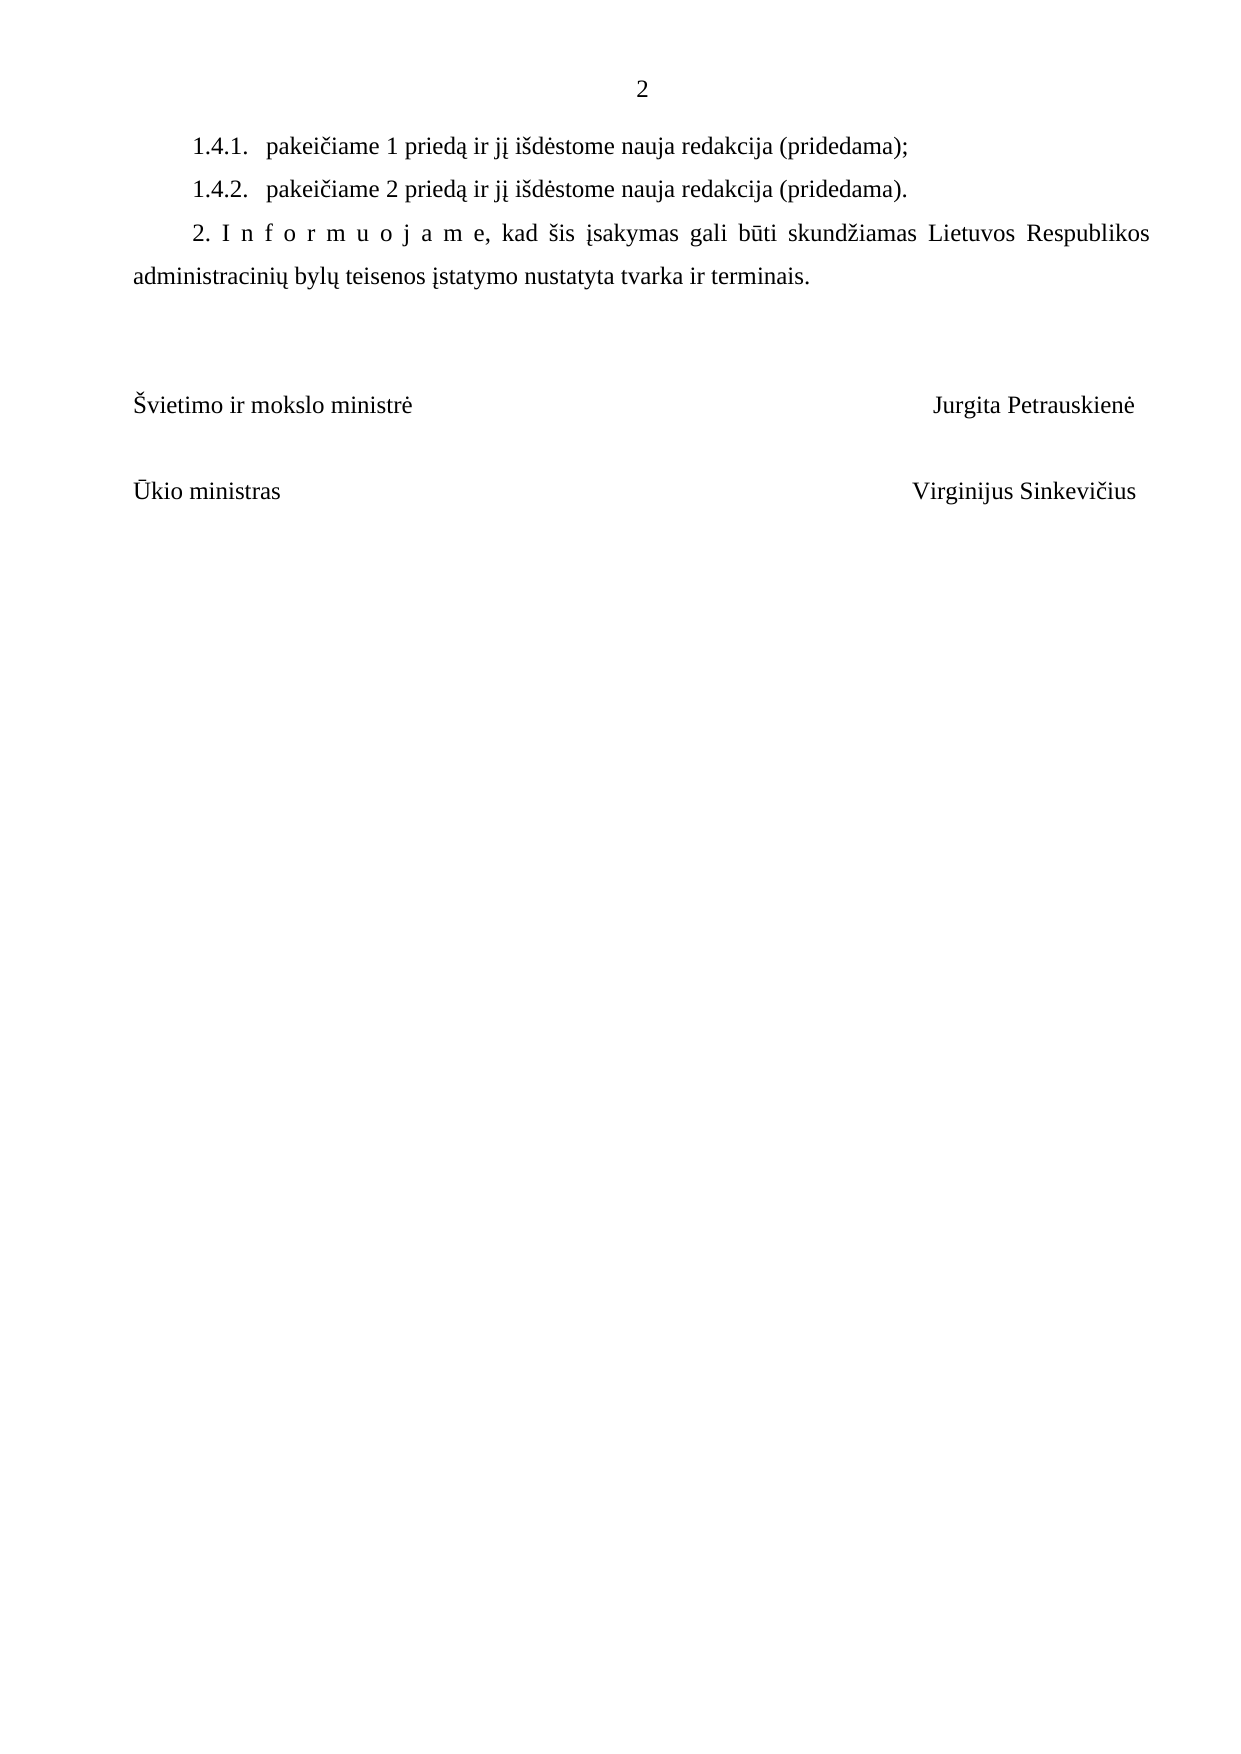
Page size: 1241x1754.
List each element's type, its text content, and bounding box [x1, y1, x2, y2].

text Švietimo ir mokslo ministrė Jurgita Petrauskienė [133, 390, 1152, 419]
text 2. I n f o r m u o j a m e, kad šis įsakymas gali būti skundžiamas Lietuvos Respublikos administracinių bylų teisenos įstatymo nustatyta tvarka ir terminais. [133, 218, 1152, 289]
text 1.4.1. pakeičiame 1 priedą ir jį išdėstome nauja redakcija (pridedama); [133, 131, 1152, 160]
text 1.4.2. pakeičiame 2 priedą ir jį išdėstome nauja redakcija (pridedama). [133, 174, 1152, 203]
text Ūkio ministras Virginijus Sinkevičius [133, 476, 1152, 505]
